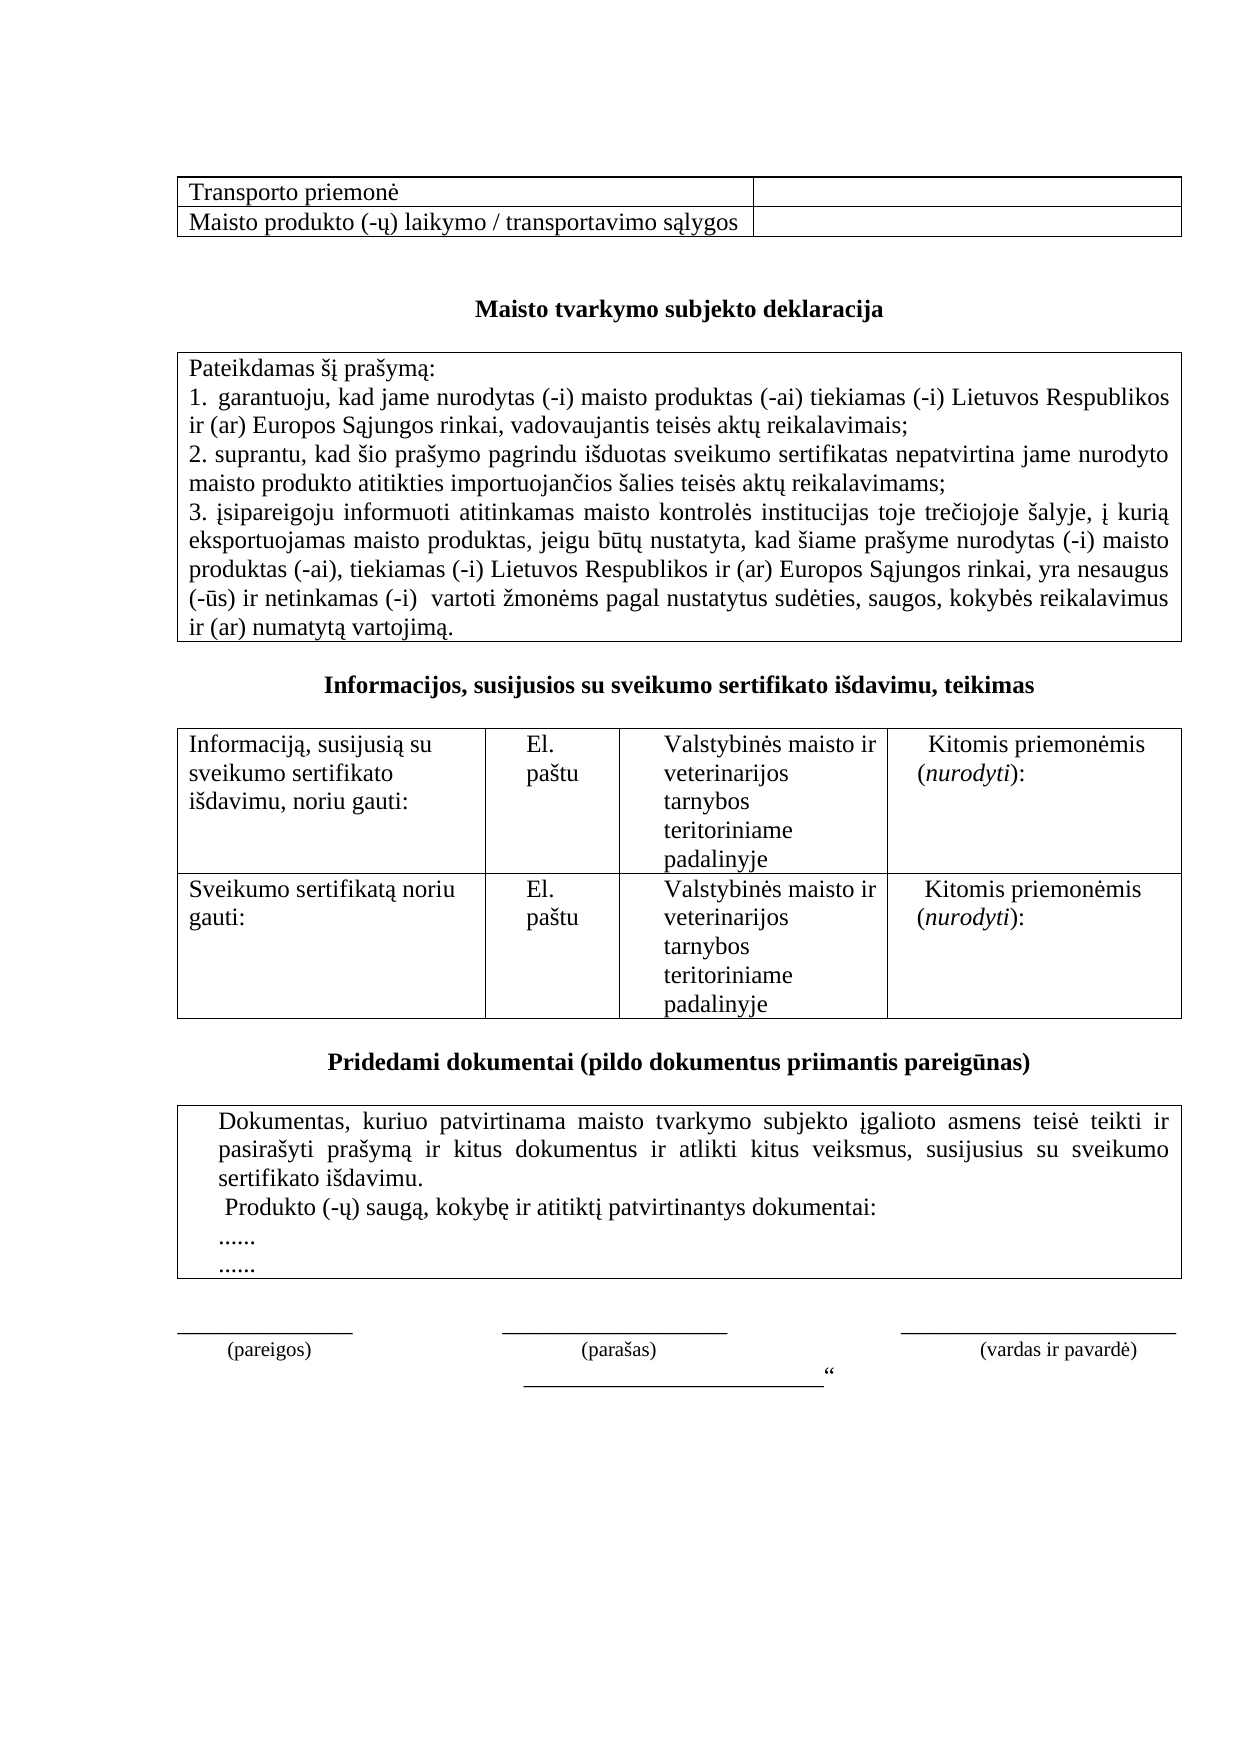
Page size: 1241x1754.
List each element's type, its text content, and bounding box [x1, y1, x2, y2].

text ______________ __________________ ______________________ [177, 1308, 1181, 1337]
table_cell Maisto produkto (-ų) laikymo / transportavimo sąlygos [178, 207, 753, 236]
table_header Pateikdamas šį prašymą: 1. garantuoju, kad jame nurodytas (-i) maisto produktas (-ai) tiekiamas (-i) Lietuvos Respublikos ir (ar) Europos Sąjungos rinkai, vadovaujantis teisės aktų reikalavimais; 2. suprantu, kad šio prašymo pagrindu išduotas sveikumo sertifikatas nepatvirtina jame nurodyto maisto produkto atitikties importuojančios šalies teisės aktų reikalavimams; 3. įsipareigoju informuoti atitinkamas maisto kontrolės institucijas toje trečiojoje šalyje, į kurią eksportuojamas maisto produktas, jeigu būtų nustatyta, kad šiame prašyme nurodytas (-i) maisto produktas (-ai), tiekiamas (-i) Lietuvos Respublikos ir (ar) Europos Sąjungos rinkai, yra nesaugus (-ūs) ir netinkamas (-i) vartoti žmonėms pagal nustatytus sudėties, saugos, kokybės reikalavimus ir (ar) numatytą vartojimą. [178, 353, 1181, 641]
table_cell  Valstybinės maisto ir veterinarijos tarnybos teritoriniame padalinyje [620, 874, 887, 1017]
text Informacijos, susijusios su sveikumo sertifikato išdavimu, teikimas [177, 670, 1181, 699]
text ________________________“ [177, 1361, 1181, 1389]
text Maisto tvarkymo subjekto deklaracija [177, 294, 1181, 323]
table_cell [754, 207, 1181, 236]
table_header  El. paštu [486, 729, 619, 873]
table_header [754, 178, 1181, 206]
table_cell  Kitomis priemonėmis (nurodyti): [888, 874, 1181, 1017]
table_cell Sveikumo sertifikatą noriu gauti: [178, 874, 485, 1017]
table_header  Dokumentas, kuriuo patvirtinama maisto tvarkymo subjekto įgalioto asmens teisė teikti ir pasirašyti prašymą ir kitus dokumentus ir atlikti kitus veiksmus, susijusius su sveikumo sertifikato išdavimu.  Produkto (-ų) saugą, kokybę ir atitiktį patvirtinantys dokumentai:  ......  ...... [178, 1106, 1181, 1278]
table_header Informaciją, susijusią su sveikumo sertifikato išdavimu, noriu gauti: [178, 729, 485, 873]
text Pridedami dokumentai (pildo dokumentus priimantis pareigūnas) [177, 1047, 1181, 1076]
table_cell  El. paštu [486, 874, 619, 1017]
table_header Transporto priemonė [178, 178, 753, 206]
text (pareigos) (parašas) (vardas ir pavardė) [177, 1337, 1181, 1361]
table_header  Valstybinės maisto ir veterinarijos tarnybos teritoriniame padalinyje [620, 729, 887, 873]
table_header  Kitomis priemonėmis (nurodyti): [888, 729, 1181, 873]
